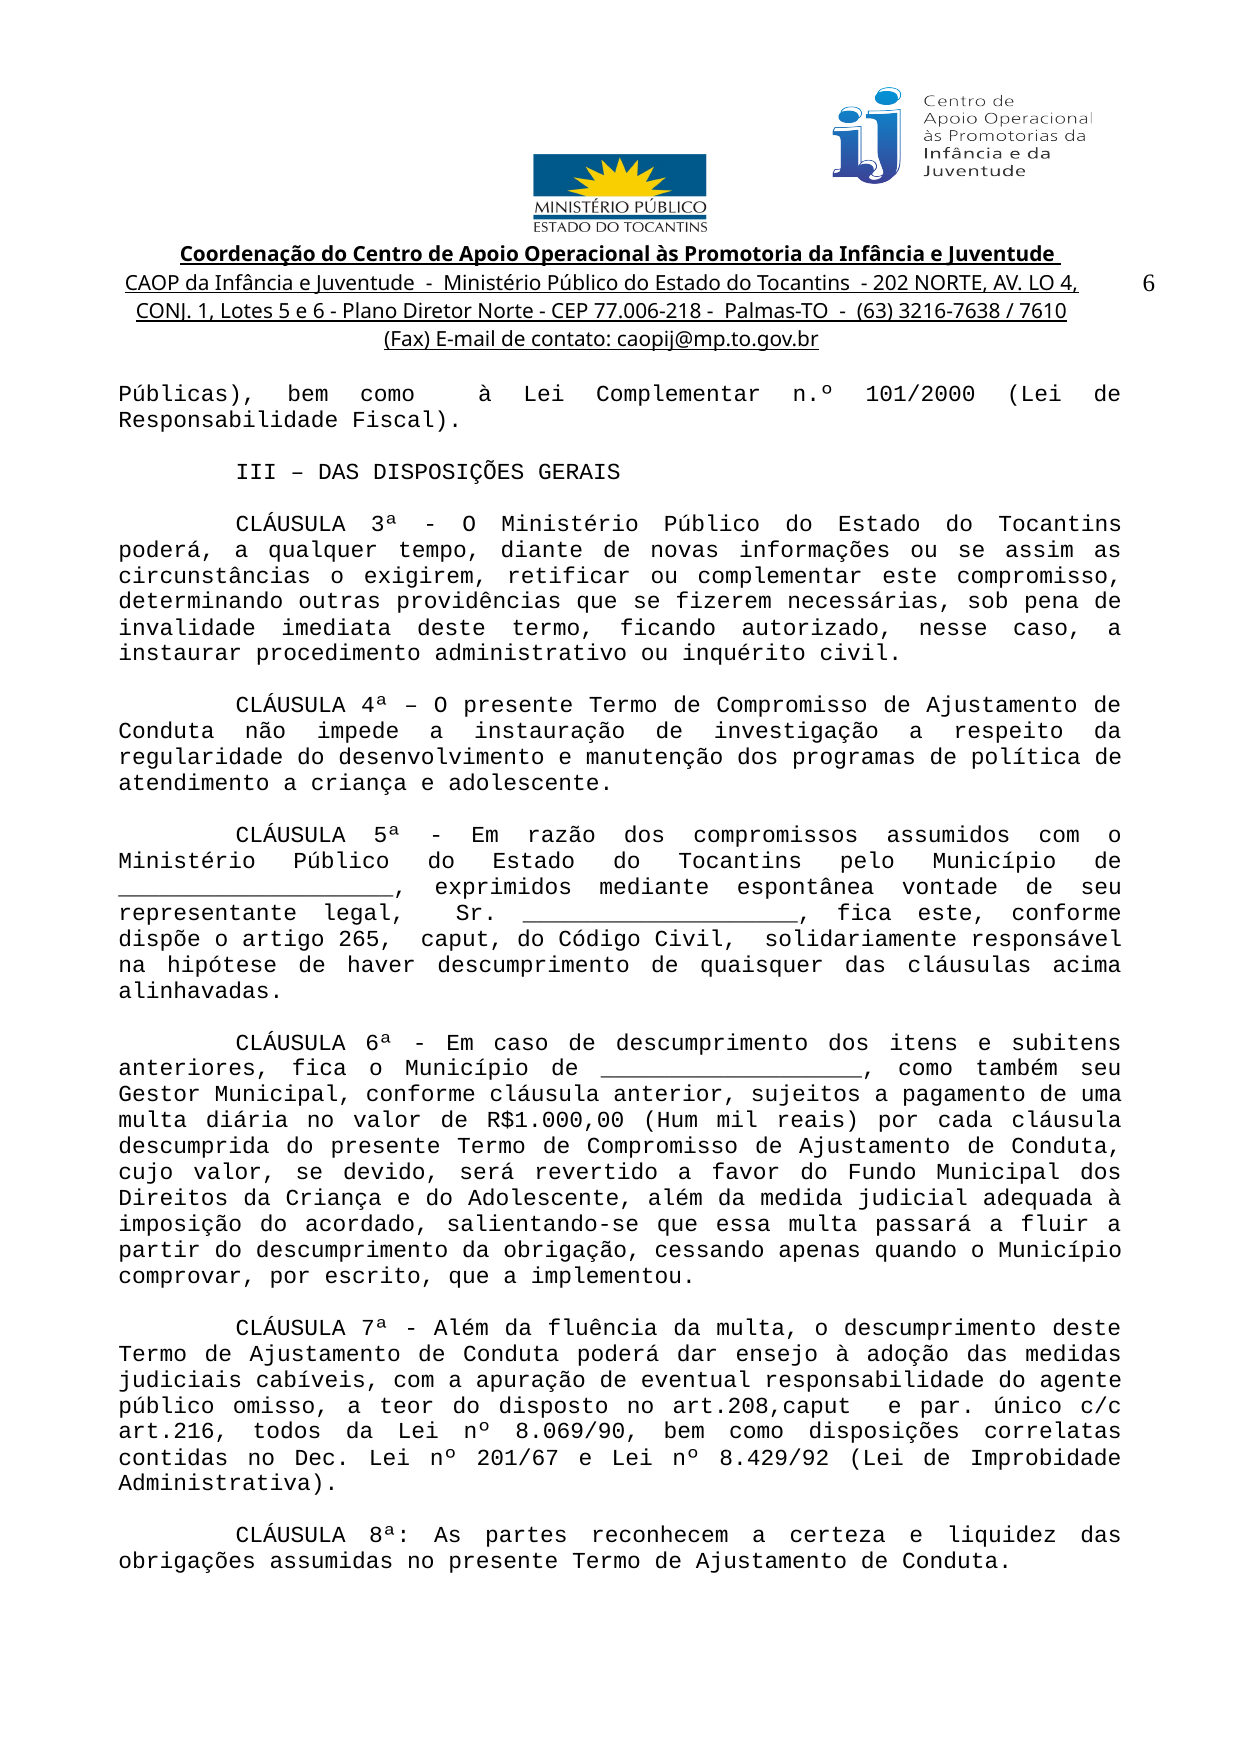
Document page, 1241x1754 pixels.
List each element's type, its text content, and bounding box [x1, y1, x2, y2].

text CLÁUSULA 4ª – O presente Termo de Compromisso de Ajustamento de Conduta não impede a instauração de investigação a respeito da regularidade do desenvolvimento e manutenção dos programas de política de atendimento a criança e adolescente. [118, 694, 1122, 797]
picture [832, 87, 1092, 184]
text CLÁUSULA 5ª - Em razão dos compromissos assumidos com o Ministério Público do Estado do Tocantins pelo Município de ____________________, exprimidos mediante espontânea vontade de seu representante legal, Sr. ____________________, fica este, conforme dispõe o artigo 265, caput, do Código Civil, solidariamente responsável na hipótese de haver descumprimento de quaisquer das cláusulas acima alinhavadas. [118, 823, 1122, 1005]
text CLÁUSULA 7ª - Além da fluência da multa, o descumprimento deste Termo de Ajustamento de Conduta poderá dar ensejo à adoção das medidas judiciais cabíveis, com a apuração de eventual responsabilidade do agente público omisso, a teor do disposto no art.208,caput e par. único c/c art.216, todos da Lei nº 8.069/90, bem como disposições correlatas contidas no Dec. Lei nº 201/67 e Lei nº 8.429/92 (Lei de Improbidade Administrativa). [118, 1316, 1122, 1498]
picture [533, 154, 707, 232]
text Públicas), bem como à Lei Complementar n.º 101/2000 (Lei de Responsabilidade Fiscal). [118, 382, 1122, 434]
text CLÁUSULA 8ª: As partes reconhecem a certeza e liquidez das obrigações assumidas no presente Termo de Ajustamento de Conduta. [118, 1524, 1122, 1576]
text III – DAS DISPOSIÇÕES GERAIS [118, 460, 1122, 486]
text CLÁUSULA 3ª - O Ministério Público do Estado do Tocantins poderá, a qualquer tempo, diante de novas informações ou se assim as circunstâncias o exigirem, retificar ou complementar este compromisso, determinando outras providências que se fizerem necessárias, sob pena de invalidade imediata deste termo, ficando autorizado, nesse caso, a instaurar procedimento administrativo ou inquérito civil. [118, 512, 1122, 668]
text CLÁUSULA 6ª - Em caso de descumprimento dos itens e subitens anteriores, fica o Município de ___________________, como também seu Gestor Municipal, conforme cláusula anterior, sujeitos a pagamento de uma multa diária no valor de R$1.000,00 (Hum mil reais) por cada cláusula descumprida do presente Termo de Compromisso de Ajustamento de Conduta, cujo valor, se devido, será revertido a favor do Fundo Municipal dos Direitos da Criança e do Adolescente, além da medida judicial adequada à imposição do acordado, salientando-se que essa multa passará a fluir a partir do descumprimento da obrigação, cessando apenas quando o Município comprovar, por escrito, que a implementou. [118, 1031, 1122, 1290]
